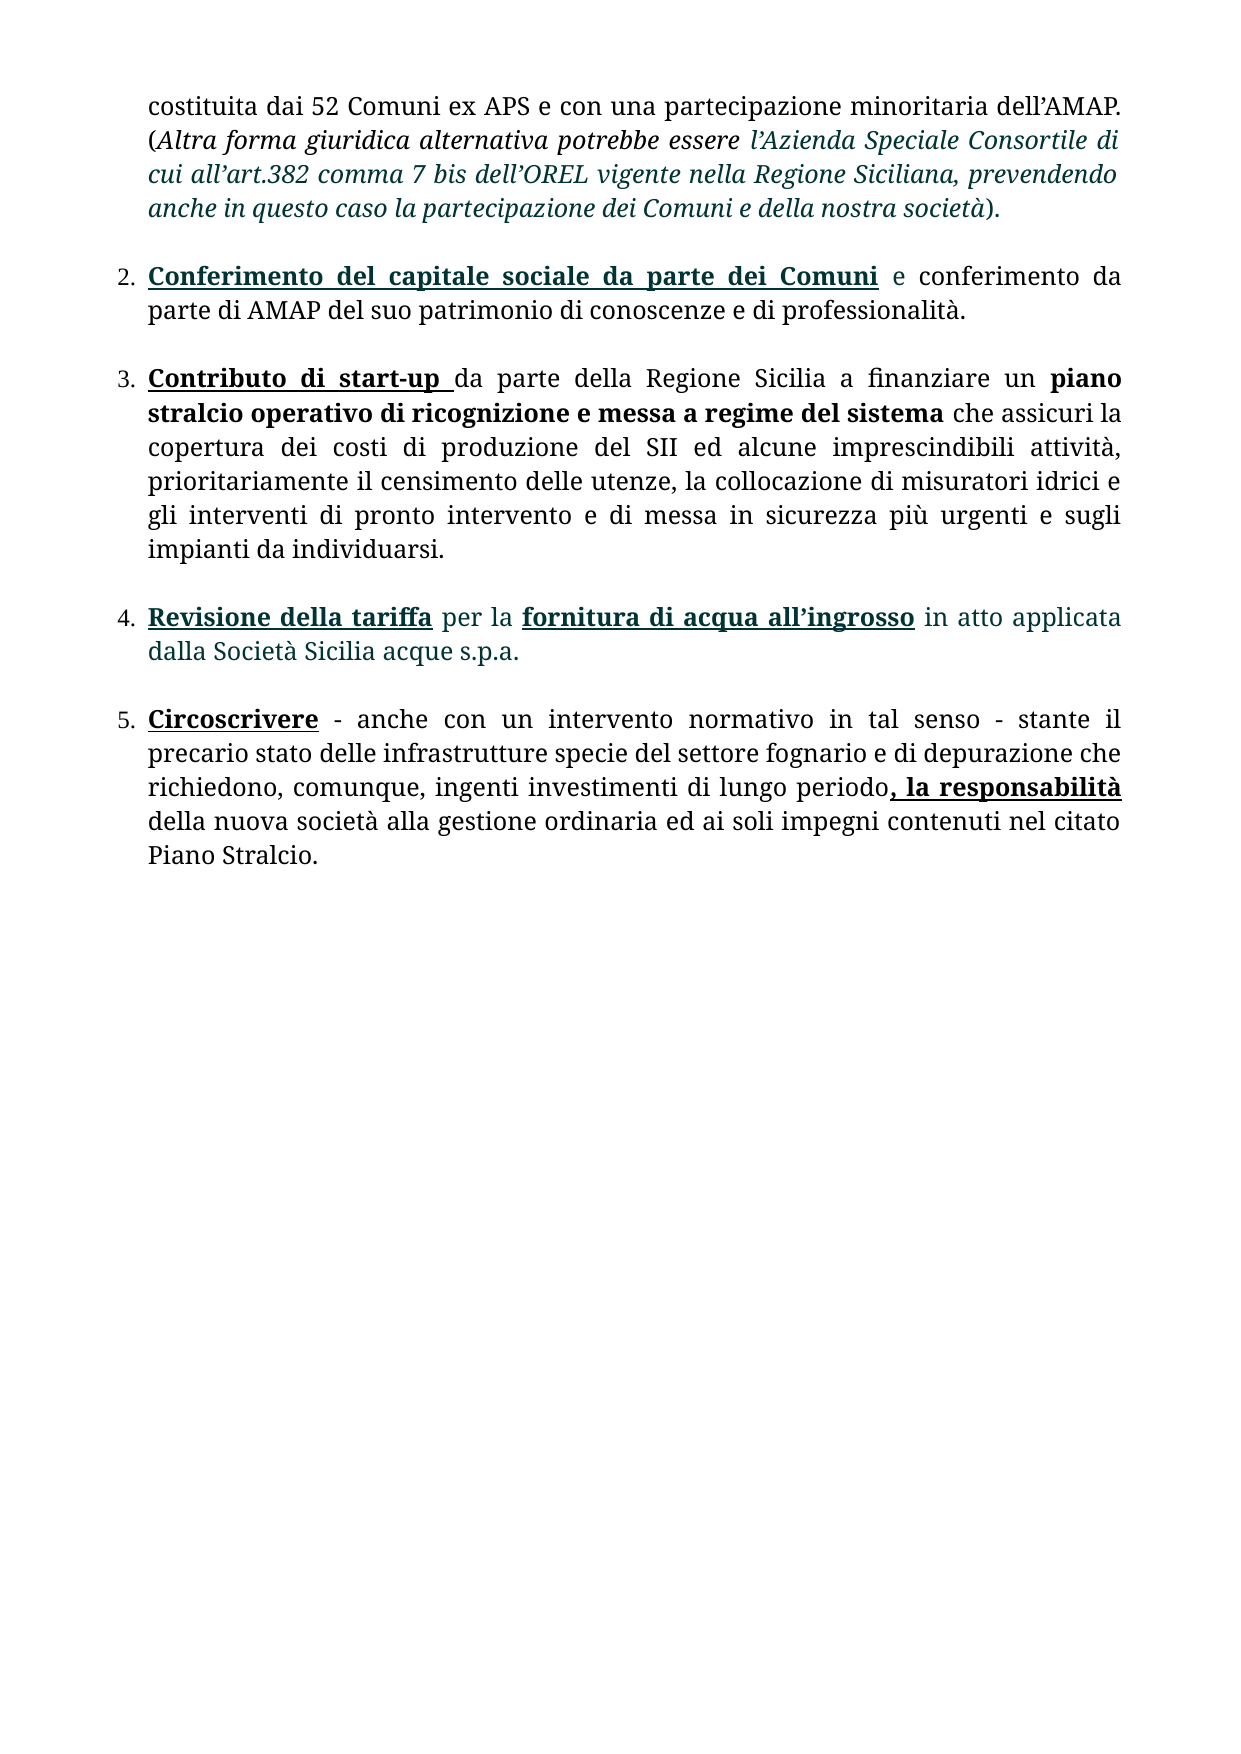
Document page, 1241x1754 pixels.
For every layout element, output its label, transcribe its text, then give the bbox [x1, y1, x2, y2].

list Circoscrivere - anche con un intervento normativo in tal senso - stante il precario stato delle infrastrutture specie del settore fognario e di depurazione che richiedono, comunque, ingenti investimenti di lungo periodo, la responsabilità della nuova società alla gestione ordinaria ed ai soli impegni contenuti nel citato Piano Stralcio. [117, 702, 1122, 872]
list Contributo di start-up da parte della Regione Sicilia a finanziare un piano stralcio operativo di ricognizione e messa a regime del sistema che assicuri la copertura dei costi di produzione del SII ed alcune imprescindibili attività, prioritariamente il censimento delle utenze, la collocazione di misuratori idrici e gli interventi di pronto intervento e di messa in sicurezza più urgenti e sugli impianti da individuarsi. [117, 361, 1122, 566]
list costituita dai 52 Comuni ex APS e con una partecipazione minoritaria dell’AMAP. (Altra forma giuridica alternativa potrebbe essere l’Azienda Speciale Consortile di cui all’art.382 comma 7 bis dell’OREL vigente nella Regione Siciliana, prevendendo anche in questo caso la partecipazione dei Comuni e della nostra società). [117, 89, 1122, 225]
list Revisione della tariffa per la fornitura di acqua all’ingrosso in atto applicata dalla Società Sicilia acque s.p.a. [117, 599, 1122, 668]
list Conferimento del capitale sociale da parte dei Comuni e conferimento da parte di AMAP del suo patrimonio di conoscenze e di professionalità. [117, 259, 1122, 327]
